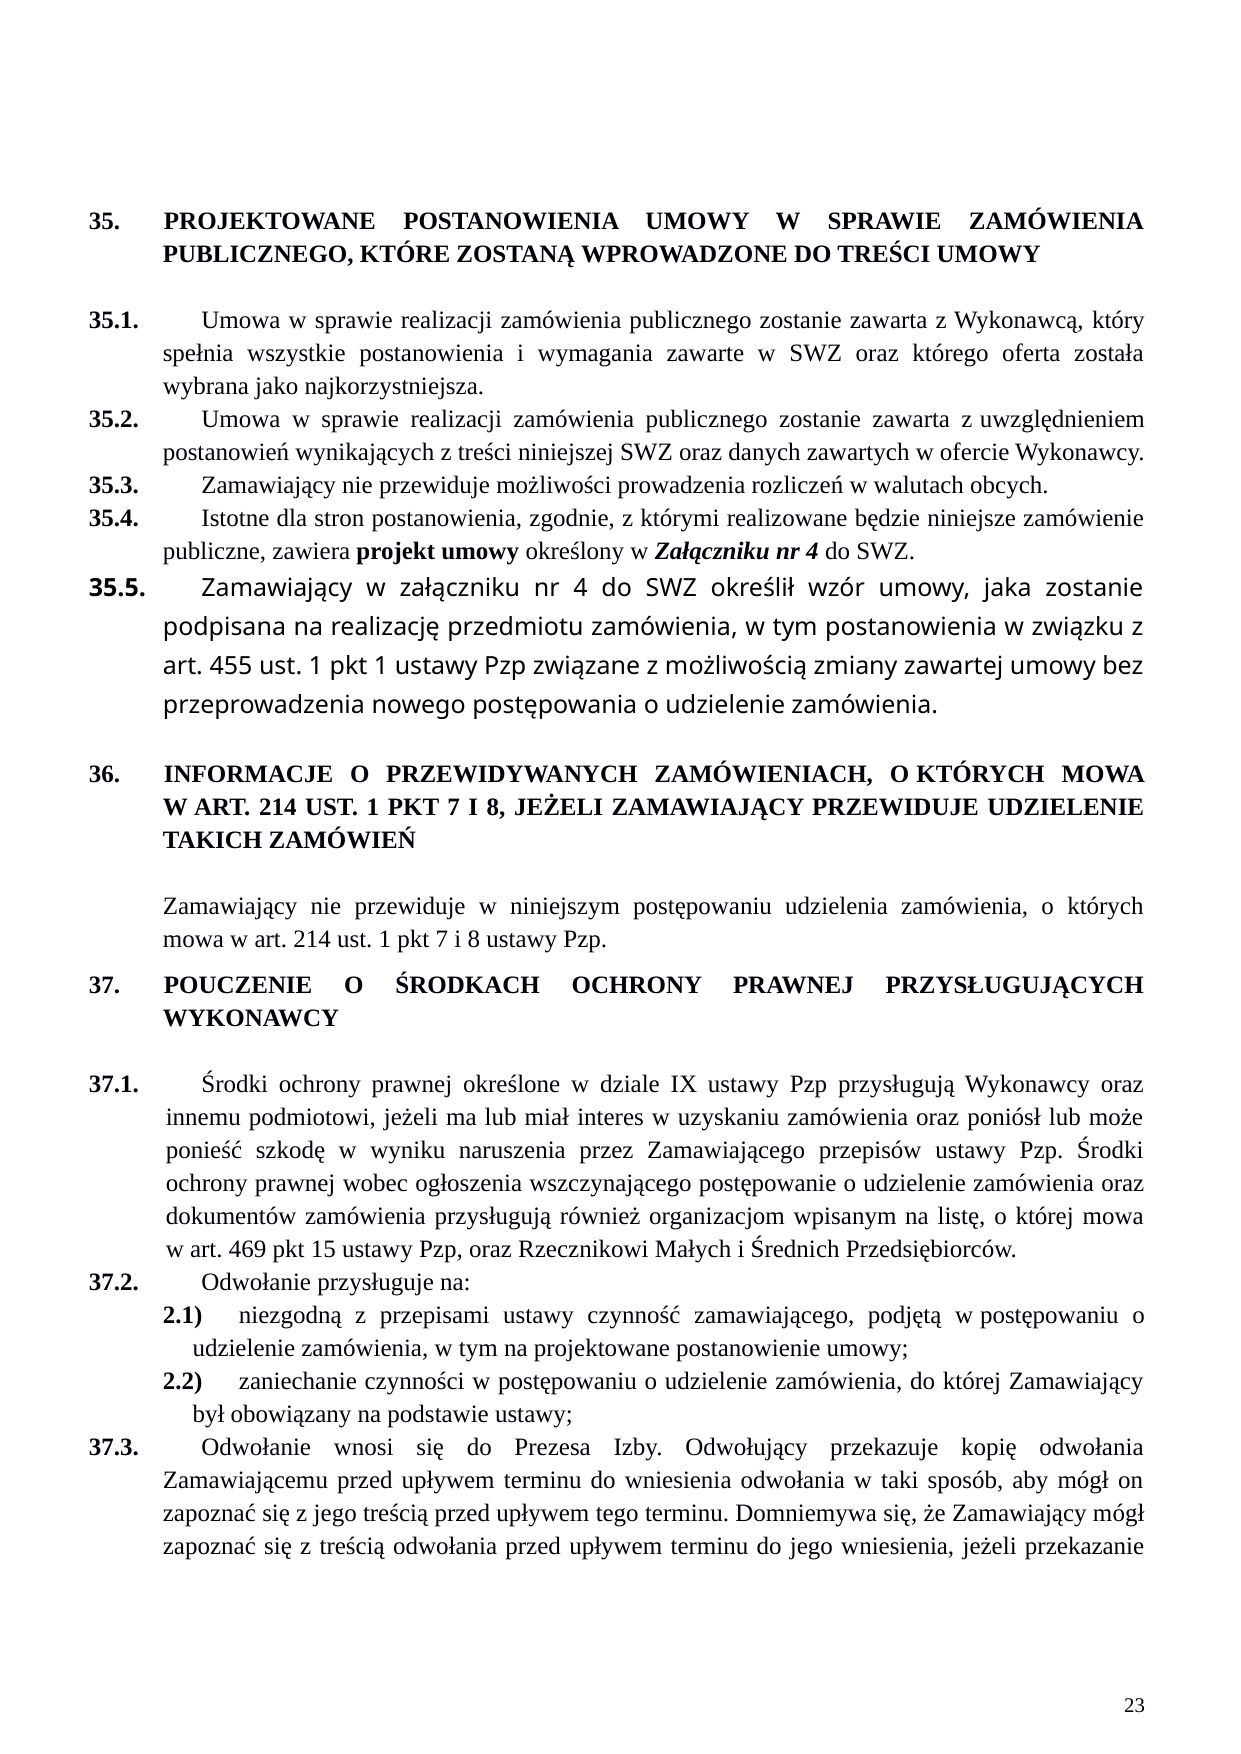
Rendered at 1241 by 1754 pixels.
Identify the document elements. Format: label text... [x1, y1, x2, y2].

list Umowa w sprawie realizacji zamówienia publicznego zostanie zawarta z uwzględnieniem postanowień wynikających z treści niniejszej SWZ oraz danych zawartych w ofercie Wykonawcy. [89, 404, 1145, 466]
list Odwołanie przysługuje na: [89, 1267, 1145, 1296]
list Umowa w sprawie realizacji zamówienia publicznego zostanie zawarta z Wykonawcą, który spełnia wszystkie postanowienia i wymagania zawarte w SWZ oraz którego oferta została wybrana jako najkorzystniejsza. [89, 305, 1145, 400]
list Odwołanie wnosi się do Prezesa Izby. Odwołujący przekazuje kopię odwołania Zamawiającemu przed upływem terminu do wniesienia odwołania w taki sposób, aby mógł on zapoznać się z jego treścią przed upływem tego terminu. Domniemywa się, że Zamawiający mógł zapoznać się z treścią odwołania przed upływem terminu do jego wniesienia, jeżeli przekazanie [89, 1432, 1145, 1560]
text Zamawiający nie przewiduje w niniejszym postępowaniu udzielenia zamówienia, o których mowa w art. 214 ust. 1 pkt 7 i 8 ustawy Pzp. [163, 891, 1145, 953]
list PROJEKTOWANE POSTANOWIENIA UMOWY W SPRAWIE ZAMÓWIENIA PUBLICZNEGO, KTÓRE ZOSTANĄ WPROWADZONE DO TREŚCI UMOWY [89, 206, 1145, 268]
list zaniechanie czynności w postępowaniu o udzielenie zamówienia, do której Zamawiający był obowiązany na podstawie ustawy; [163, 1366, 1145, 1428]
list niezgodną z przepisami ustawy czynność zamawiającego, podjętą w postępowaniu o udzielenie zamówienia, w tym na projektowane postanowienie umowy; [163, 1300, 1145, 1362]
list INFORMACJE O PRZEWIDYWANYCH ZAMÓWIENIACH, O KTÓRYCH MOWA W ART. 214 UST. 1 PKT 7 I 8, JEŻELI ZAMAWIAJĄCY PRZEWIDUJE UDZIELENIE TAKICH ZAMÓWIEŃ [89, 759, 1145, 854]
list Środki ochrony prawnej określone w dziale IX ustawy Pzp przysługują Wykonawcy oraz innemu podmiotowi, jeżeli ma lub miał interes w uzyskaniu zamówienia oraz poniósł lub może ponieść szkodę w wyniku naruszenia przez Zamawiającego przepisów ustawy Pzp. Środki ochrony prawnej wobec ogłoszenia wszczynającego postępowanie o udzielenie zamówienia oraz dokumentów zamówienia przysługują również organizacjom wpisanym na listę, o której mowa w art. 469 pkt 15 ustawy Pzp, oraz Rzecznikowi Małych i Średnich Przedsiębiorców. [89, 1069, 1145, 1263]
list Istotne dla stron postanowienia, zgodnie, z którymi realizowane będzie niniejsze zamówienie publiczne, zawiera projekt umowy określony w Załączniku nr 4 do SWZ. [89, 503, 1145, 565]
list Zamawiający w załączniku nr 4 do SWZ określił wzór umowy, jaka zostanie podpisana na realizację przedmiotu zamówienia, w tym postanowienia w związku z art. 455 ust. 1 pkt 1 ustawy Pzp związane z możliwością zmiany zawartej umowy bez przeprowadzenia nowego postępowania o udzielenie zamówienia. [89, 569, 1145, 721]
list Zamawiający nie przewiduje możliwości prowadzenia rozliczeń w walutach obcych. [89, 470, 1145, 499]
list POUCZENIE O ŚRODKACH OCHRONY PRAWNEJ PRZYSŁUGUJĄCYCH WYKONAWCY [89, 970, 1145, 1032]
